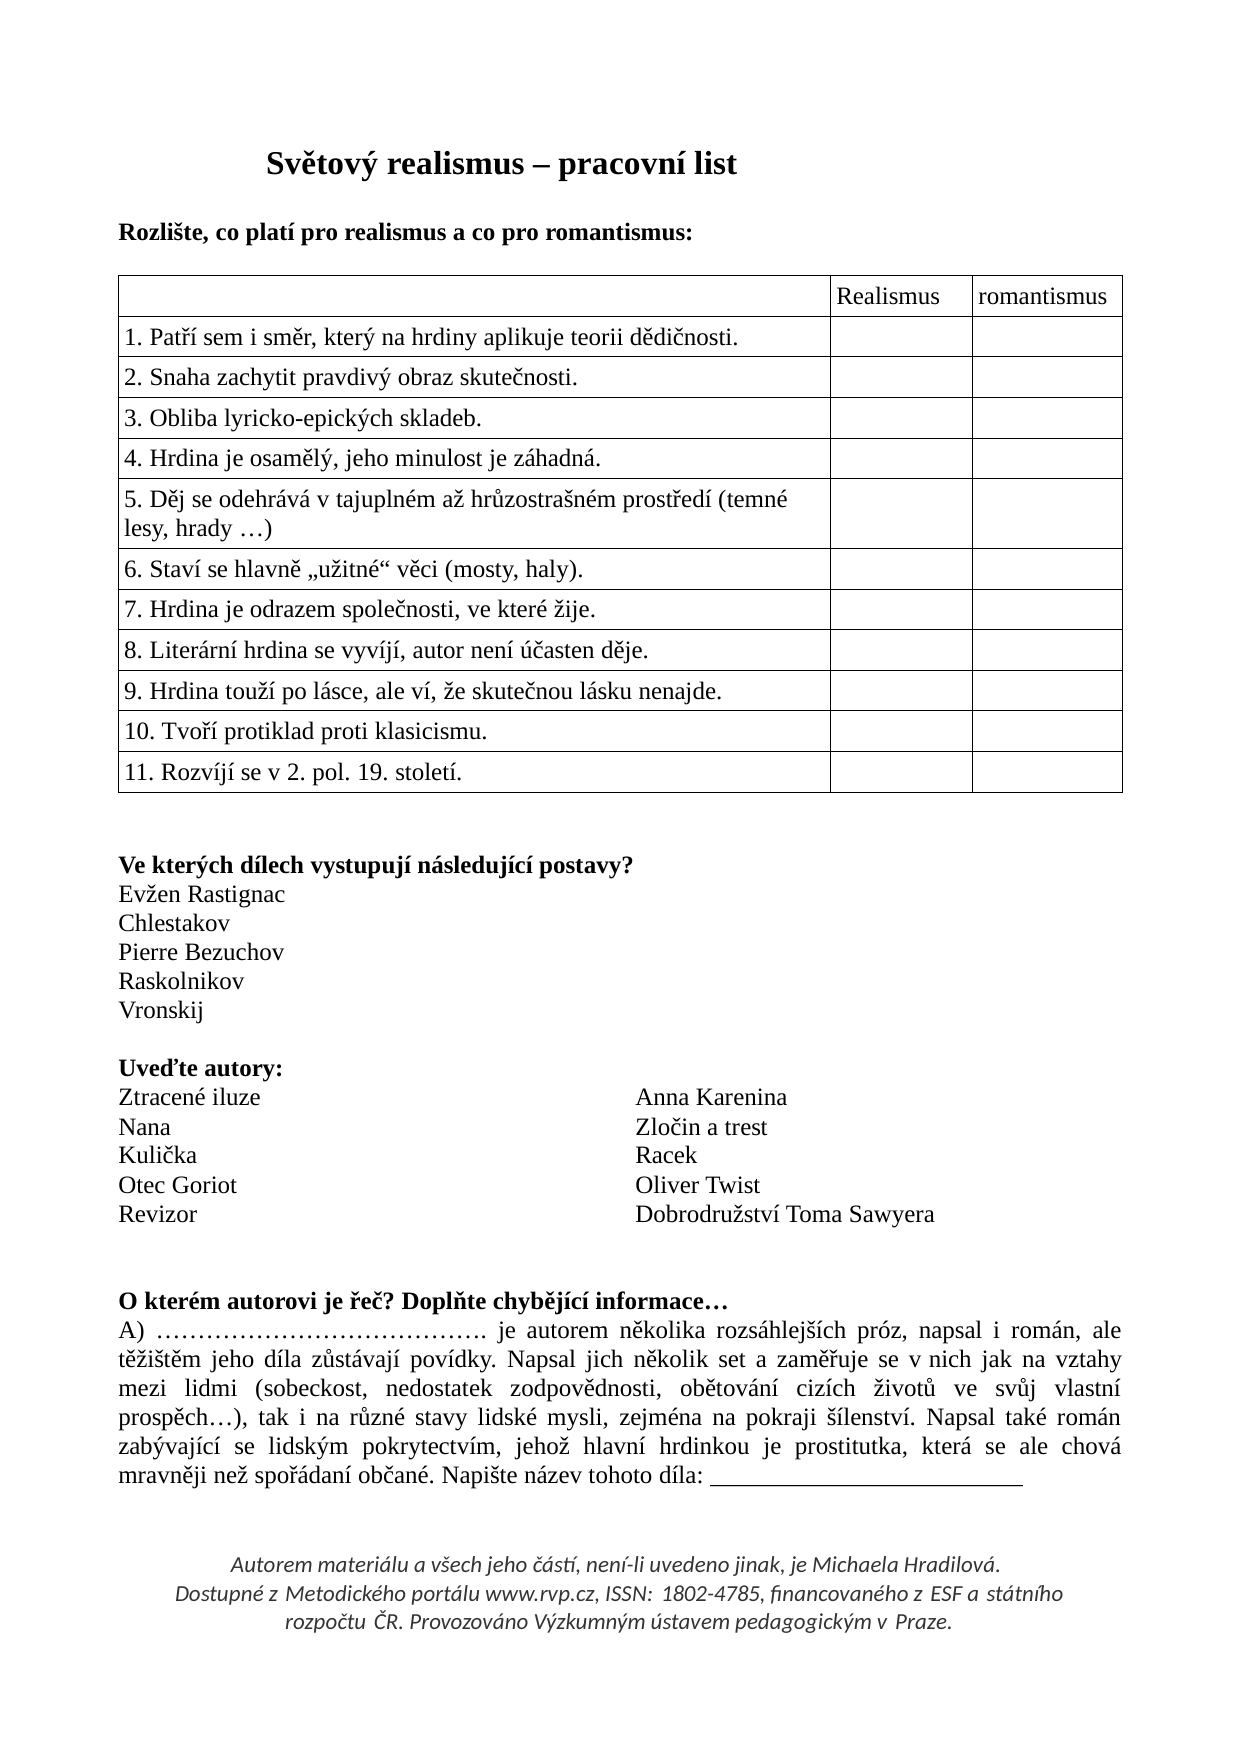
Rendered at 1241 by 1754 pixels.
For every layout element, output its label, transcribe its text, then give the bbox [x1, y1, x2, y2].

table_cell 7. Hrdina je odrazem společnosti, ve které žije. [119, 590, 830, 629]
text Evžen Rastignac [118, 879, 1122, 908]
table_cell [973, 357, 1122, 397]
text Rozlište, co platí pro realismus a co pro romantismus: [118, 217, 1122, 246]
table_cell 9. Hrdina touží po lásce, ale ví, že skutečnou lásku nenajde. [119, 671, 830, 710]
text Chlestakov [118, 908, 1122, 937]
text Nana Zločin a trest [118, 1111, 1122, 1140]
table_header romantismus [973, 276, 1122, 316]
table_cell [831, 590, 972, 629]
text Uveďte autory: [118, 1053, 1122, 1082]
table_cell [973, 671, 1122, 710]
table_cell 1. Patří sem i směr, který na hrdiny aplikuje teorii dědičnosti. [119, 317, 830, 356]
table_cell [973, 479, 1122, 548]
subtitle Světový realismus – pracovní list [118, 143, 1122, 182]
text O kterém autorovi je řeč? Doplňte chybějící informace… [118, 1286, 1122, 1315]
table_cell 3. Obliba lyricko-epických skladeb. [119, 398, 830, 437]
table_cell 10. Tvoří protiklad proti klasicismu. [119, 711, 830, 751]
table_cell [973, 590, 1122, 629]
table_cell [973, 630, 1122, 670]
table_cell [973, 439, 1122, 478]
text Revizor Dobrodružství Toma Sawyera [118, 1198, 1122, 1228]
table_cell [831, 671, 972, 710]
table_cell [831, 549, 972, 588]
text Pierre Bezuchov [118, 937, 1122, 966]
table_cell 2. Snaha zachytit pravdivý obraz skutečnosti. [119, 357, 830, 397]
table_cell 5. Děj se odehrává v tajuplném až hrůzostrašném prostředí (temné lesy, hrady …) [119, 479, 830, 548]
text Otec Goriot Oliver Twist [118, 1169, 1122, 1198]
table_cell [831, 479, 972, 548]
table_cell [831, 752, 972, 792]
table_cell [831, 711, 972, 751]
table_cell [831, 398, 972, 437]
table_cell 11. Rozvíjí se v 2. pol. 19. století. [119, 752, 830, 792]
table_cell [973, 549, 1122, 588]
table_cell [831, 317, 972, 356]
table_header Realismus [831, 276, 972, 316]
table_cell [973, 711, 1122, 751]
text Ztracené iluze Anna Karenina [118, 1082, 1122, 1111]
table_cell [973, 398, 1122, 437]
table_cell 4. Hrdina je osamělý, jeho minulost je záhadná. [119, 439, 830, 478]
table_cell [973, 317, 1122, 356]
text Raskolnikov [118, 966, 1122, 995]
table_cell [831, 439, 972, 478]
text A) …………………………………. je autorem několika rozsáhlejších próz, napsal i román, ale těžištěm jeho díla zůstávají povídky. Napsal jich několik set a zaměřuje se v nich jak na vztahy mezi lidmi (sobeckost, nedostatek zodpovědnosti, obětování cizích životů ve svůj vlastní prospěch…), tak i na různé stavy lidské mysli, zejména na pokraji šílenství. Napsal také román zabývající se lidským pokrytectvím, jehož hlavní hrdinkou je prostitutka, která se ale chová mravněji než spořádaní občané. Napište název tohoto díla: ­­­­­­­­_________________________ [118, 1315, 1122, 1489]
table_header [119, 276, 830, 316]
text Vronskij [118, 995, 1122, 1024]
table_cell [973, 752, 1122, 792]
table_cell [831, 630, 972, 670]
text Ve kterých dílech vystupují následující postavy? [118, 850, 1122, 879]
text Kulička Racek [118, 1140, 1122, 1169]
table_cell [831, 357, 972, 397]
table_cell 6. Staví se hlavně „užitné“ věci (mosty, haly). [119, 549, 830, 588]
table_cell 8. Literární hrdina se vyvíjí, autor není účasten děje. [119, 630, 830, 670]
